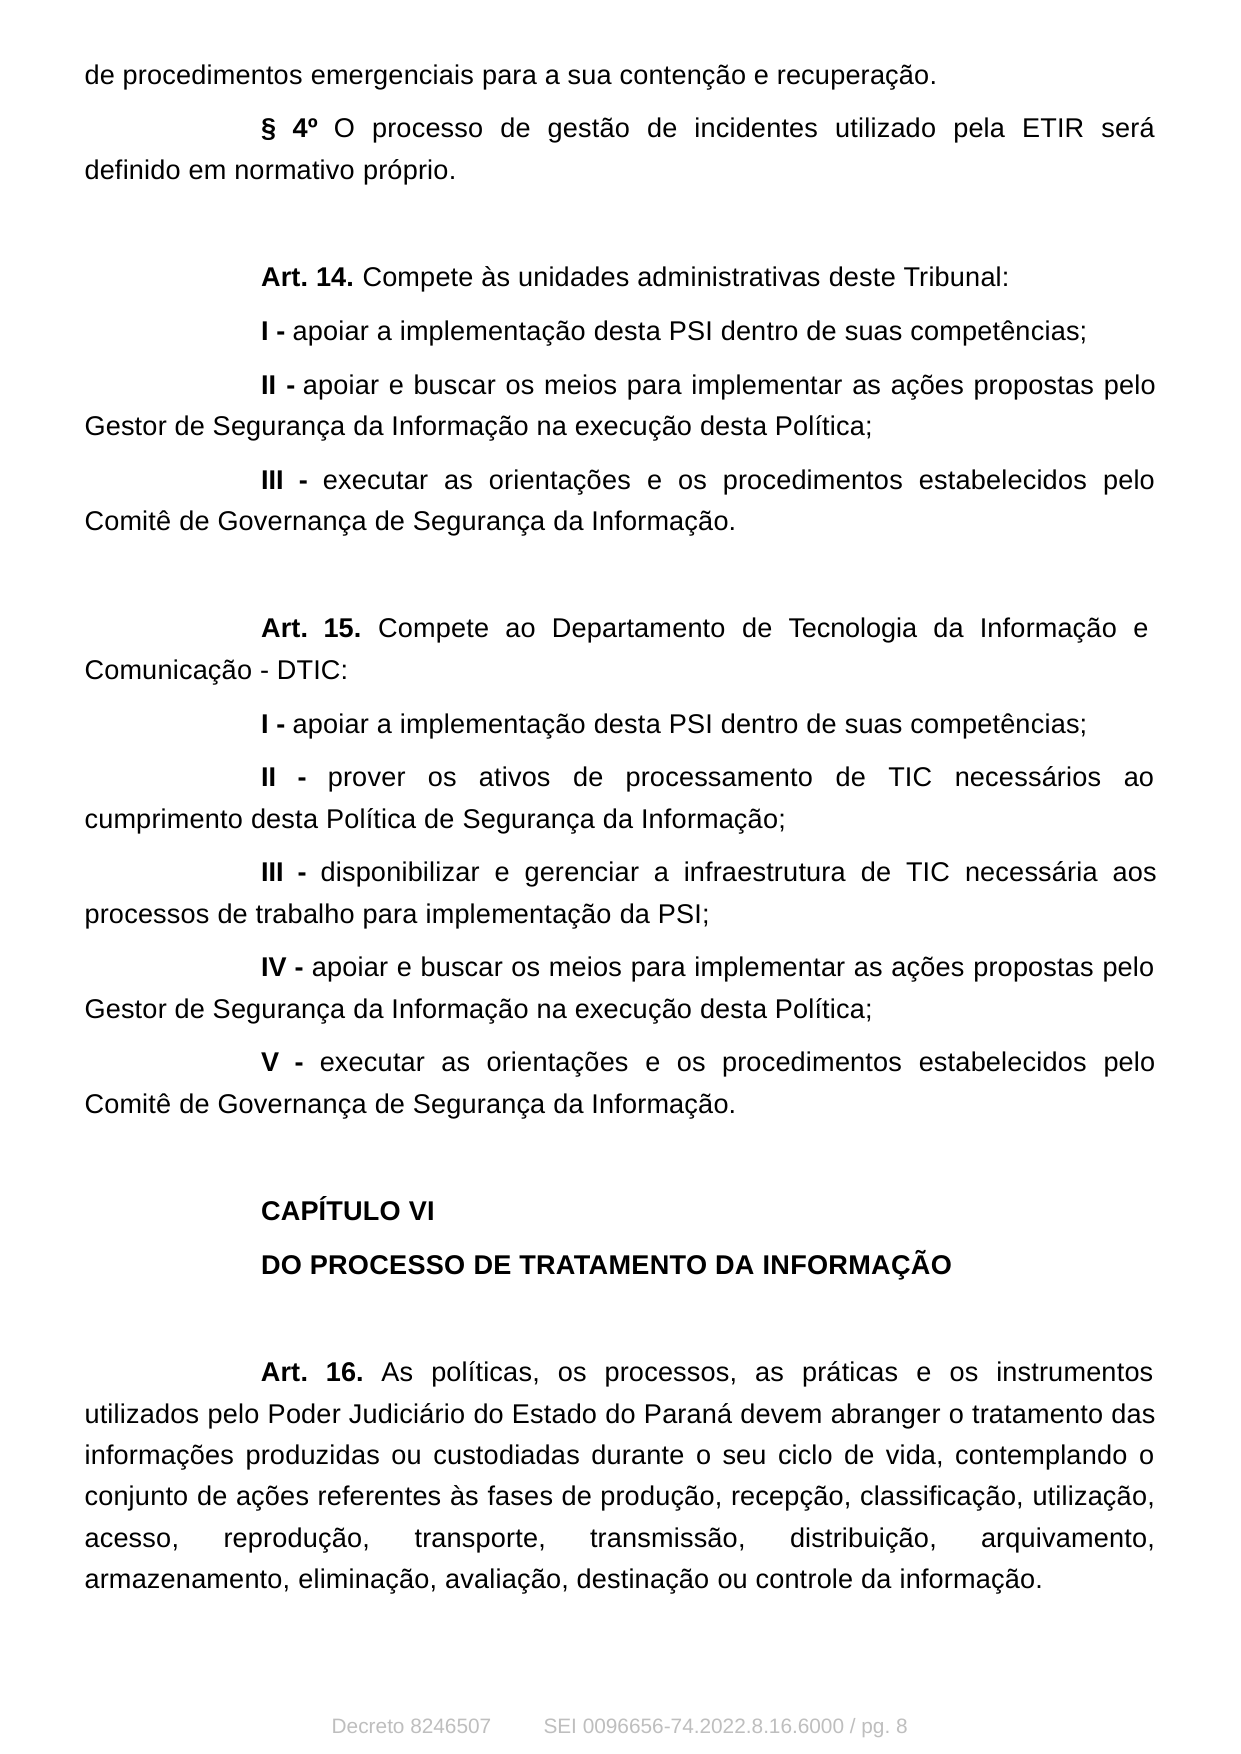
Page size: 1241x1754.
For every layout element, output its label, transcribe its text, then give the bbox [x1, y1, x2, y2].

text armazenamento, eliminação, avaliação, destinação ou controle da informação. [84, 1564, 1068, 1594]
text II - prover os ativos de processamento de TIC necessários ao [261, 762, 1179, 793]
text CAPÍTULO VI [261, 1196, 460, 1227]
text reprodução, [223, 1522, 395, 1553]
text Gestor de Segurança da Informação na execução desta Política; [84, 411, 898, 442]
text DO PROCESSO DE TRATAMENTO DA INFORMAÇÃO [261, 1250, 981, 1281]
text SEI 0096656-74.2022.8.16.6000 / pg. 8 [543, 1714, 933, 1738]
text distribuição, [790, 1522, 962, 1553]
text I - apoiar a implementação desta PSI dentro de suas competências; [261, 316, 1112, 347]
text IV - apoiar e buscar os meios para implementar as ações propostas pelo [261, 952, 1179, 983]
text V - executar as orientações e os procedimentos estabelecidos pelo [261, 1047, 1180, 1078]
text Decreto 8246507 [331, 1714, 516, 1738]
text cumprimento desta Política de Segurança da Informação; [84, 803, 811, 834]
text transporte, [414, 1522, 571, 1553]
text Comitê de Governança de Segurança da Informação. [84, 506, 762, 537]
text conjunto de ações referentes às fases de produção, recepção, classificação, utilização, [84, 1481, 1180, 1512]
text II - apoiar e buscar os meios para implementar as ações propostas pelo [261, 369, 1180, 400]
text informações produzidas ou custodiadas durante o seu ciclo de vida, contemplando o [84, 1440, 1180, 1471]
text I - apoiar a implementação desta PSI dentro de suas competências; [261, 708, 1112, 739]
text transmissão, [590, 1522, 771, 1553]
text III - executar as orientações e os procedimentos estabelecidos pelo [261, 464, 1180, 495]
text Gestor de Segurança da Informação na execução desta Política; [84, 993, 898, 1024]
text § [261, 113, 301, 144]
text Art. 15. Compete ao Departamento de Tecnologia da Informação e [261, 613, 1177, 644]
text Comunicação - DTIC: [84, 655, 374, 685]
text III - disponibilizar e gerenciar a infraestrutura de TIC necessária aos [261, 857, 1180, 888]
text Art. 16. As políticas, os processos, as práticas e os instrumentos [261, 1357, 1180, 1388]
text acesso, [84, 1522, 204, 1553]
text arquivamento, [981, 1522, 1180, 1553]
text 4º O processo de gestão de incidentes utilizado pela ETIR será [301, 113, 1179, 144]
text utilizados pelo Poder Judiciário do Estado do Paraná devem abranger o tratamento das [84, 1398, 1180, 1429]
text definido em normativo próprio. [84, 154, 1179, 185]
text processos de trabalho para implementação da PSI; [84, 898, 734, 929]
text Art. 14. Compete às unidades administrativas deste Tribunal: [261, 262, 1035, 293]
text Comitê de Governança de Segurança da Informação. [84, 1088, 762, 1119]
text de procedimentos emergenciais para a sua contenção e recuperação. [84, 59, 1179, 90]
